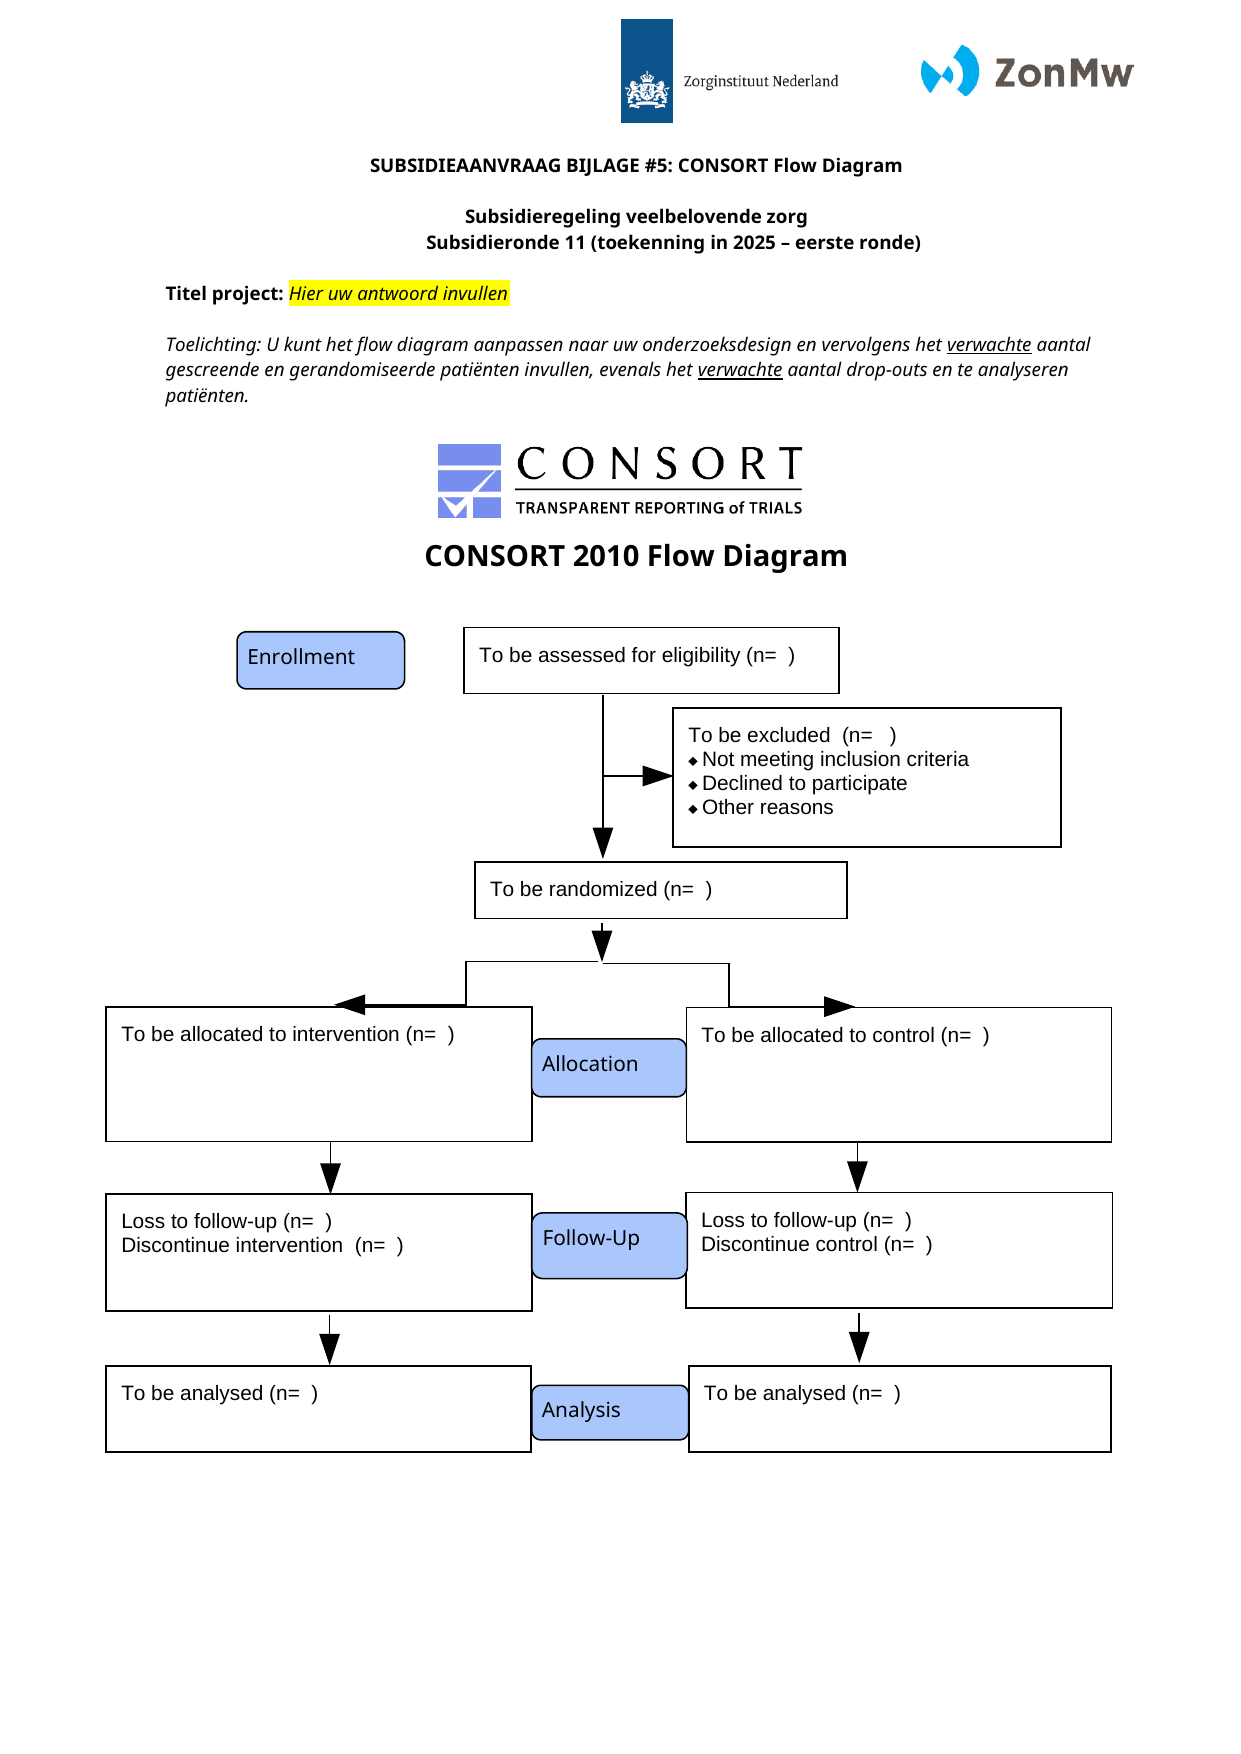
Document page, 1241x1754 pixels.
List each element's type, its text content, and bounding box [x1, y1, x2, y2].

text CONSORT 2010 Flow Diagram [165, 535, 1107, 575]
text Titel project: Hier uw antwoord invullen [165, 280, 1107, 306]
text Toelichting: U kunt het flow diagram aanpassen naar uw onderzoeksdesign en vervolgens het verwachte aantal gescreende en gerandomiseerde patiënten invullen, evenals het verwachte aantal drop-outs en te analyseren patiënten. [165, 331, 1107, 408]
text SUBSIDIEAANVRAAG BIJLAGE #5: CONSORT Flow Diagram [165, 152, 1107, 178]
text Subsidieronde 11 (toekenning in 2025 – eerste ronde) [165, 229, 1181, 254]
text Subsidieregeling veelbelovende zorg [165, 203, 1107, 229]
